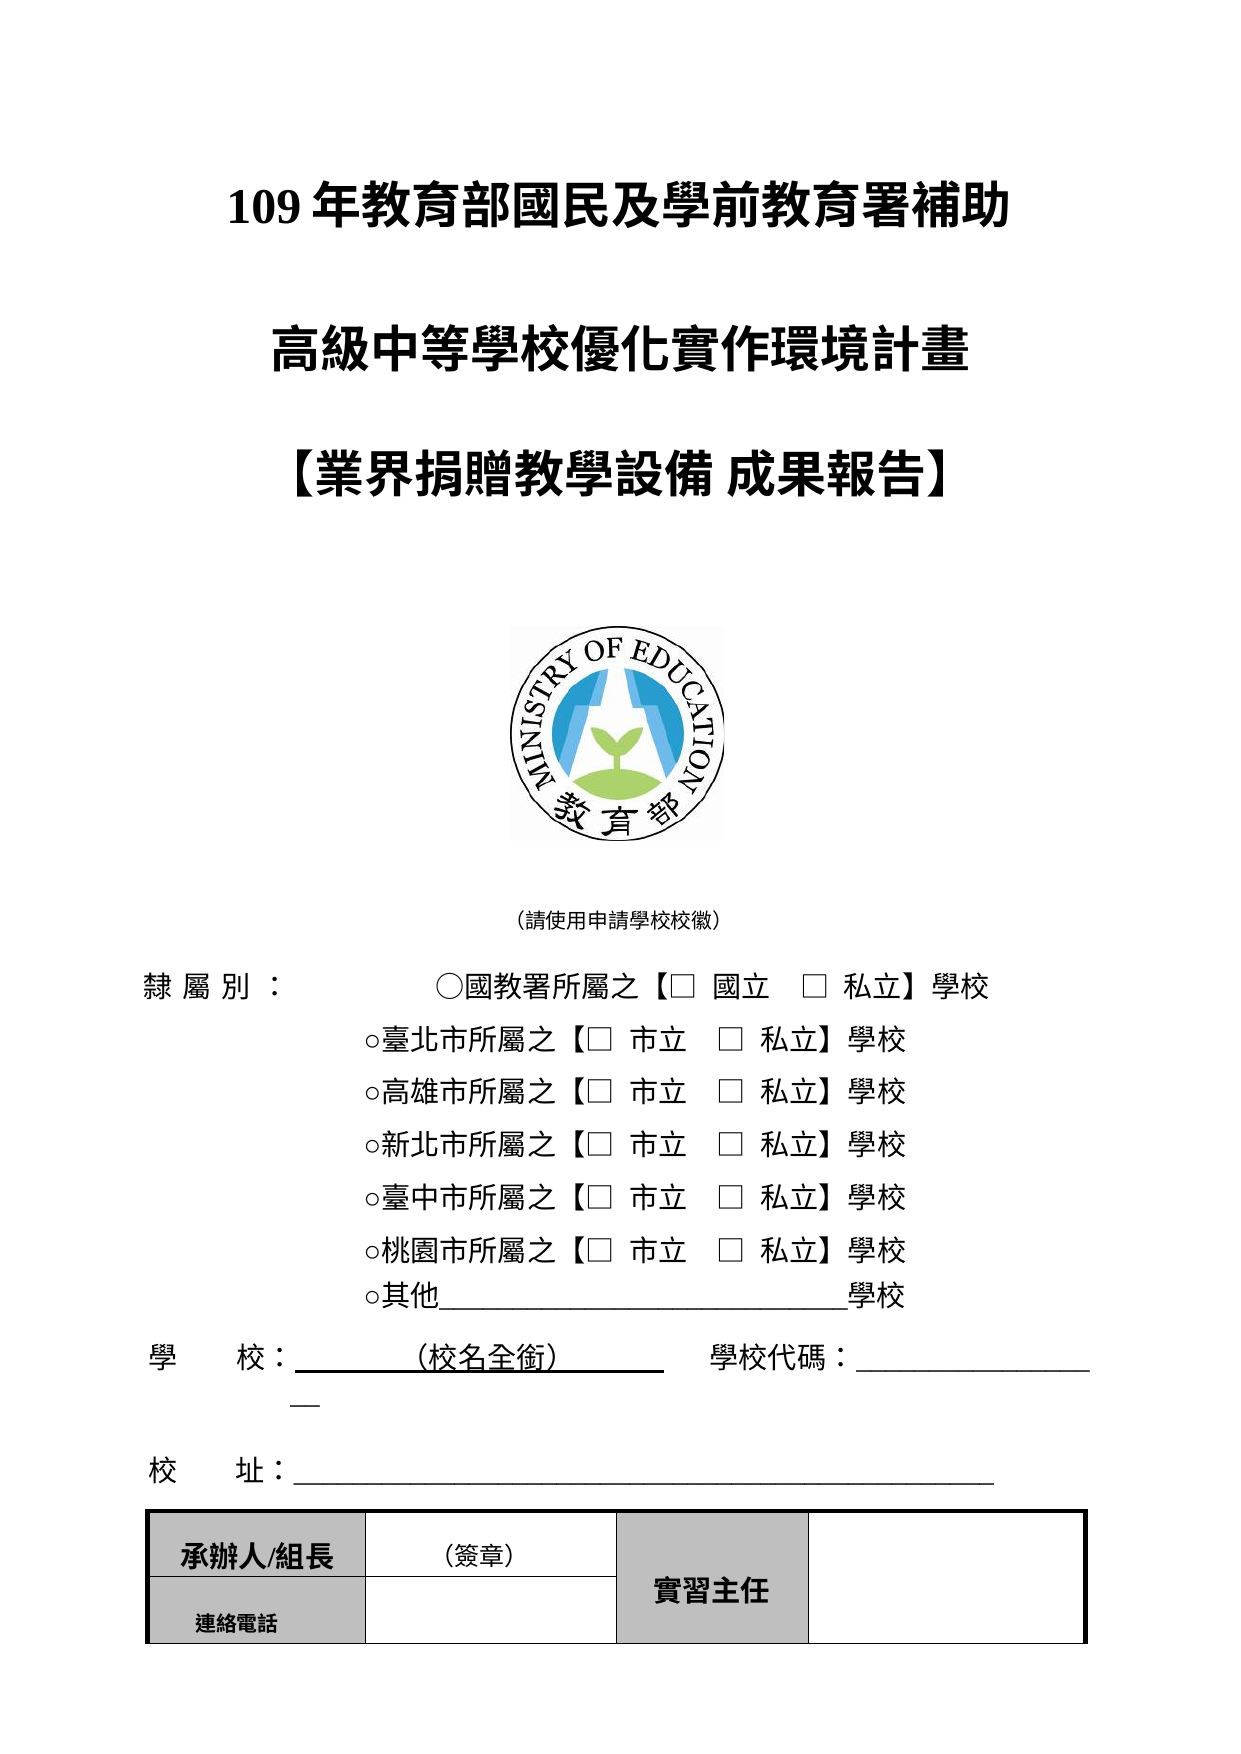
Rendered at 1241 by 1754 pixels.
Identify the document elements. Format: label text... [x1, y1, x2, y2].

table_cell [366, 1577, 616, 1643]
text ○新北市所屬之【□ 市立 □ 私立】學校 [284, 1122, 1092, 1164]
text ○臺中市所屬之【□ 市立 □ 私立】學校 [284, 1174, 1092, 1217]
table_cell 連絡電話 [150, 1577, 365, 1643]
text ○臺北市所屬之【□ 市立 □ 私立】學校 [284, 1016, 1092, 1058]
text 109年教育部國民及學前教育署補助 [148, 129, 1089, 254]
text ○桃園市所屬之【□ 市立 □ 私立】學校 [284, 1227, 1092, 1269]
table_header 實習主任 [617, 1513, 808, 1643]
text 校 址：________________________________________________ [148, 1447, 1089, 1490]
table_header 承辦人/組長 [150, 1513, 365, 1576]
table_header （簽章） [366, 1513, 616, 1576]
text 隸屬別： ○國教署所屬之【□ 國立 □ 私立】學校 [143, 963, 1092, 1006]
table_header [809, 1513, 1083, 1643]
text ○高雄市所屬之【□ 市立 □ 私立】學校 [284, 1069, 1092, 1111]
text （請使用申請學校校徽） [148, 904, 1089, 963]
text ○其他____________________________學校 [284, 1269, 1092, 1315]
text 高級中等學校優化實作環境計畫 【業界捐贈教學設備 成果報告】 [148, 273, 1093, 523]
text 學 校： （校名全銜） 學校代碼：__________________ [148, 1334, 1089, 1410]
